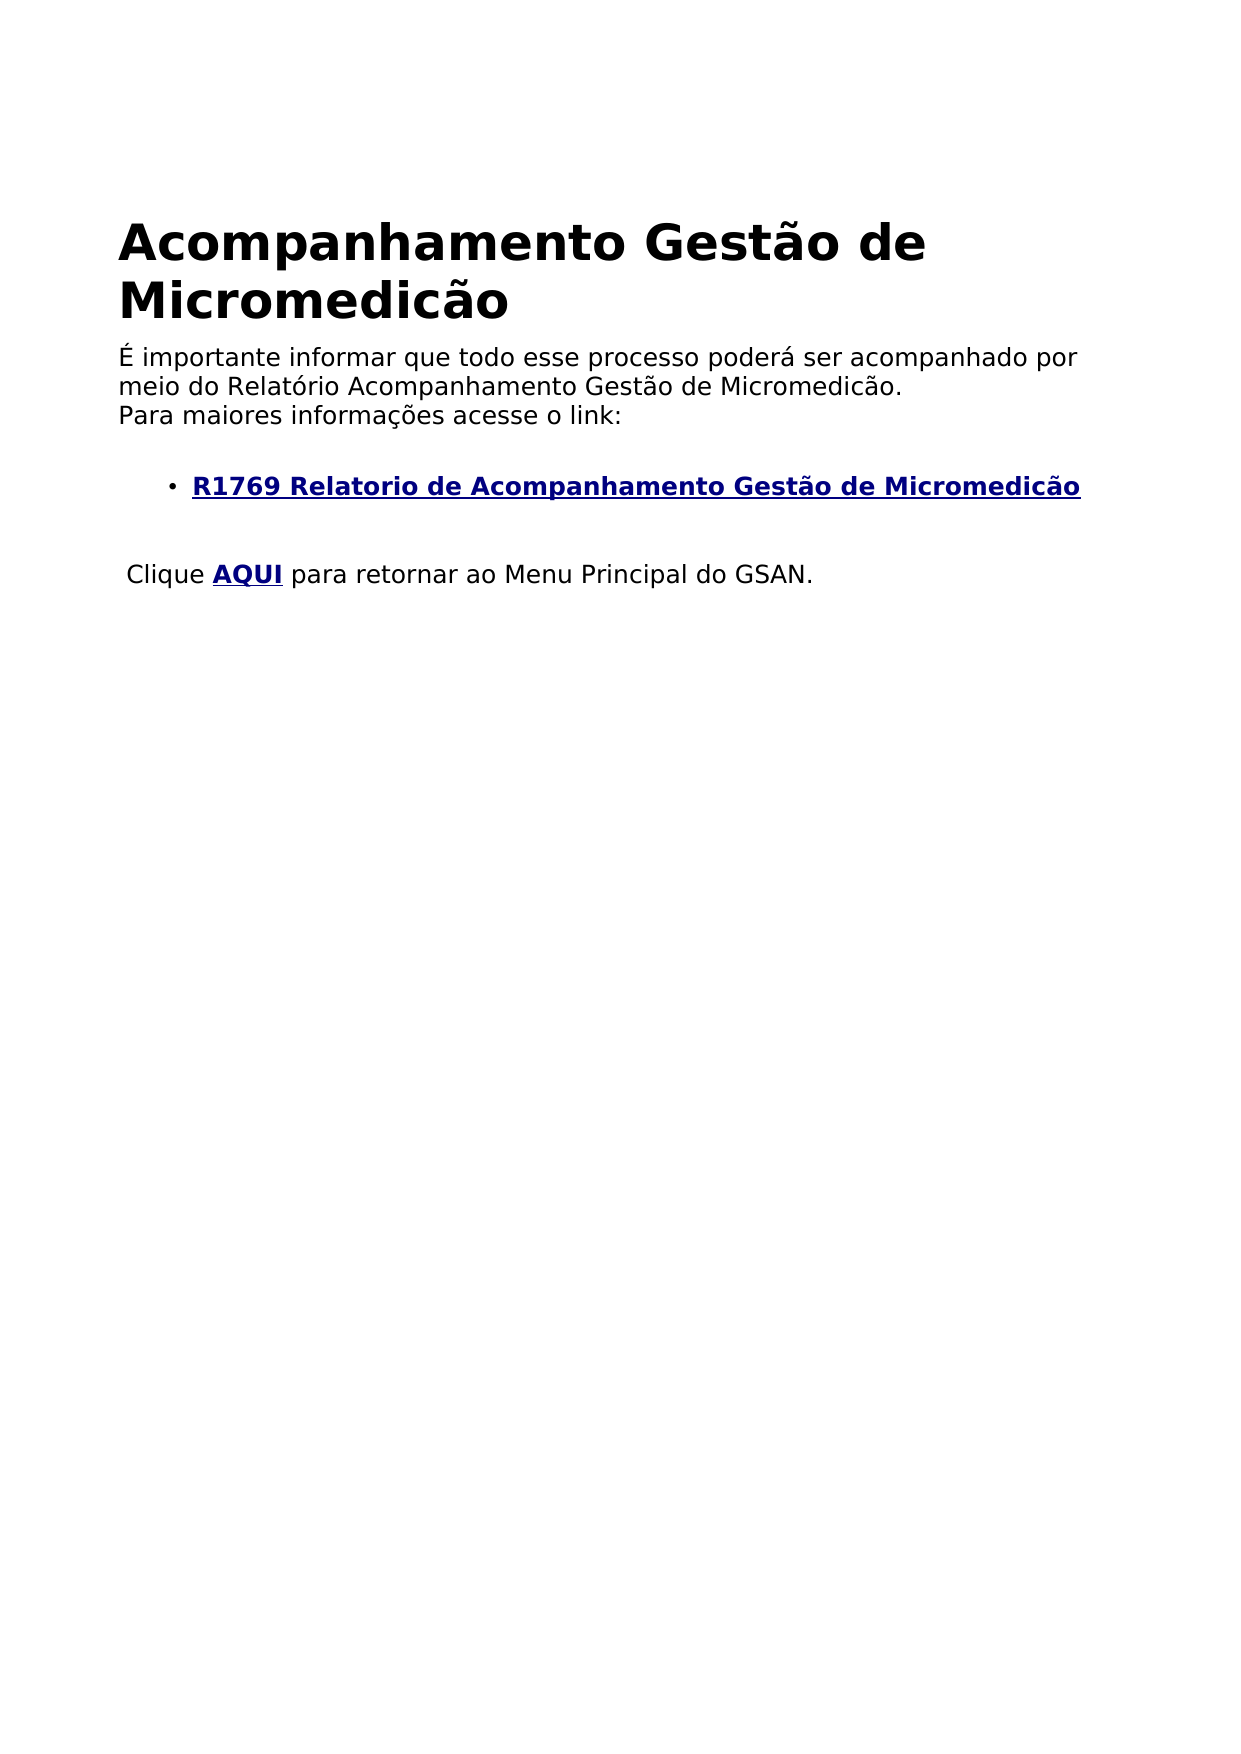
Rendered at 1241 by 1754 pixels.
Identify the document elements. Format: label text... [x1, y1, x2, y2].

list R1769 Relatorio de Acompanhamento Gestão de Micromedicão [177, 472, 1122, 502]
text É importante informar que todo esse processo poderá ser acompanhado por meio do Relatório Acompanhamento Gestão de Micromedicão. Para maiores informações acesse o link: [118, 343, 1122, 430]
text Clique AQUI para retornar ao Menu Principal do GSAN. [118, 502, 1122, 589]
subtitle Acompanhamento Gestão de Micromedicão [118, 214, 1122, 330]
